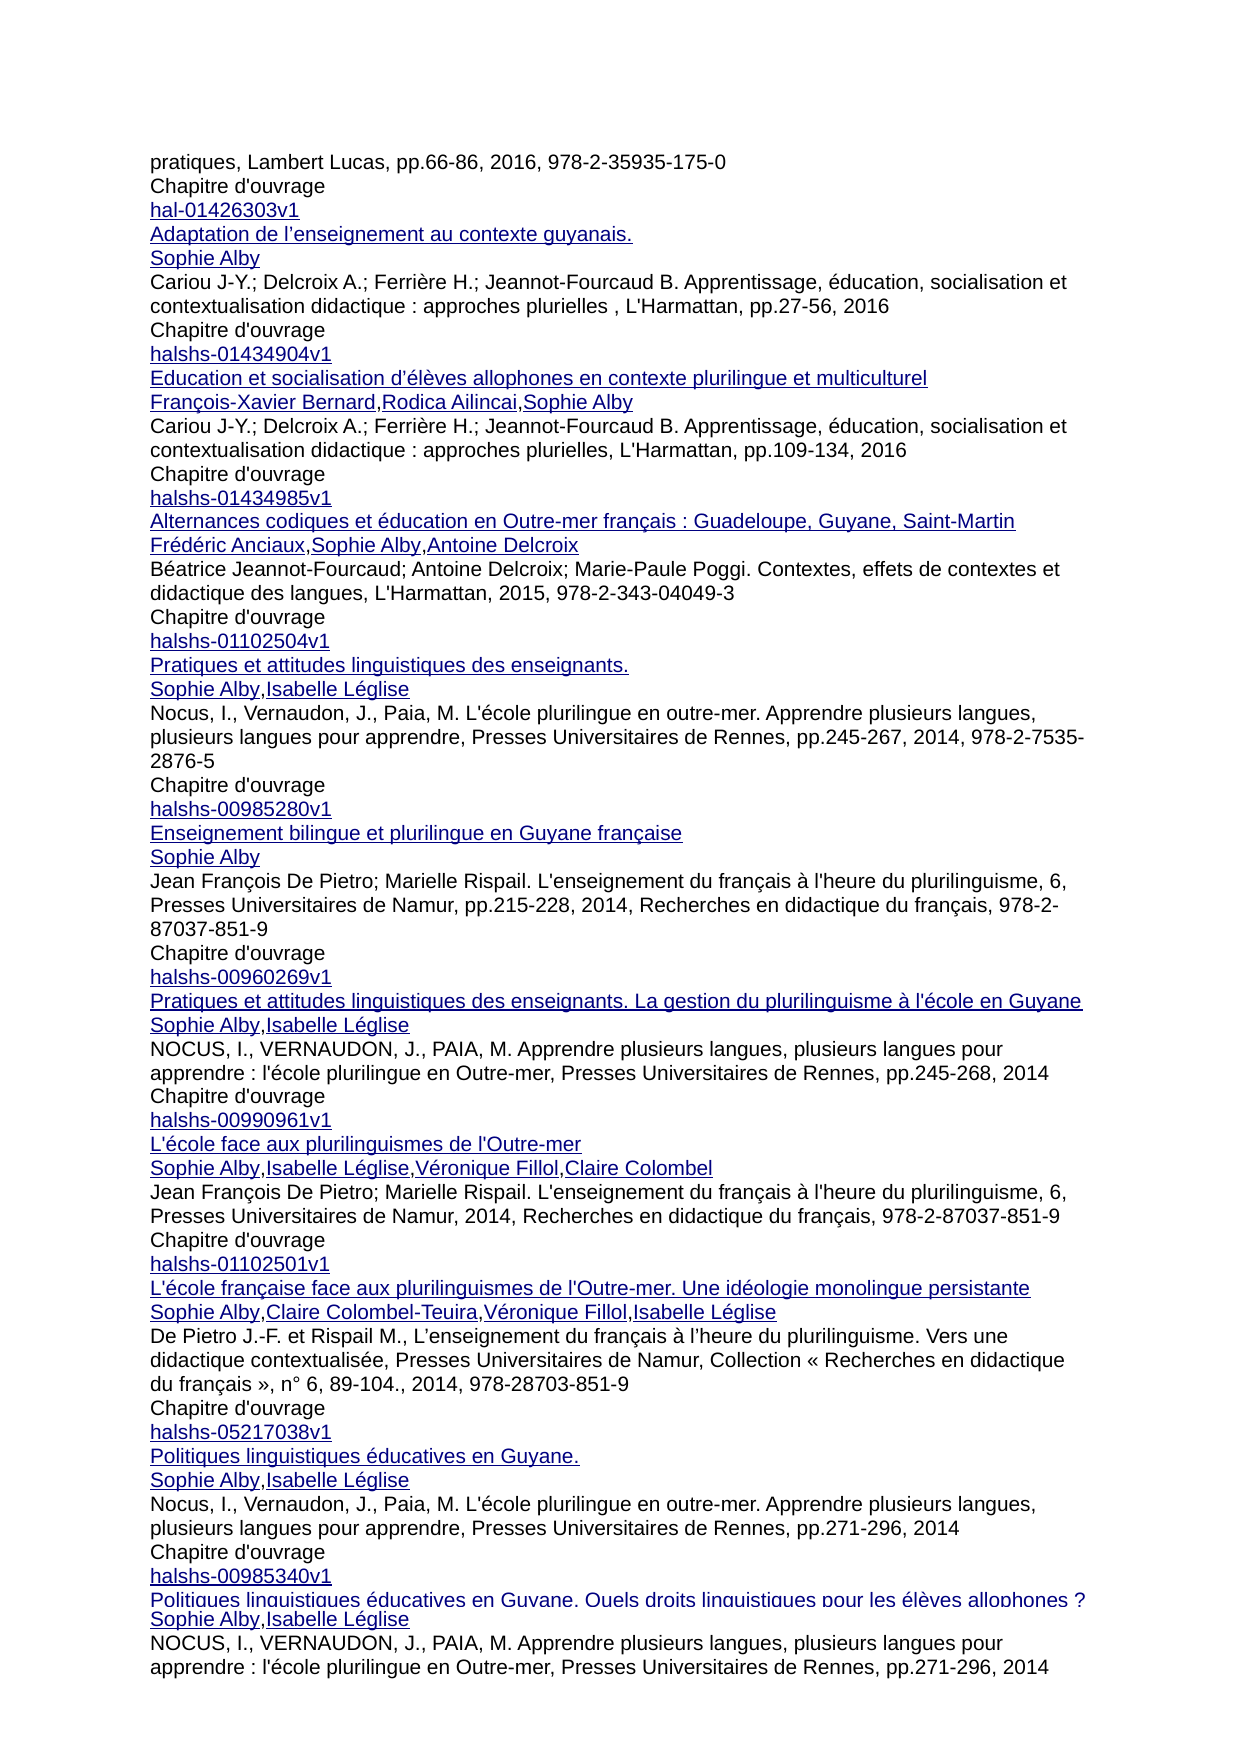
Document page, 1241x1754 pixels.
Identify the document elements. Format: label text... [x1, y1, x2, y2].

table_cell pratiques, Lambert Lucas, pp.66-86, 2016, 978-2-35935-175-0 Chapitre d'ouvrage hal-01426303v1 [150, 150, 1090, 222]
table_cell Pratiques et attitudes linguistiques des enseignants. La gestion du plurilinguisme à l'école en Guyane Sophie Alby,Isabelle Léglise NOCUS, I., VERNAUDON, J., PAIA, M. Apprendre plusieurs langues, plusieurs langues pour apprendre : l'école plurilingue en Outre-mer, Presses Universitaires de Rennes, pp.245-268, 2014 Chapitre d'ouvrage halshs-00990961v1 [150, 989, 1090, 1132]
table_cell Politiques linguistiques éducatives en Guyane. Sophie Alby,Isabelle Léglise Nocus, I., Vernaudon, J., Paia, M. L'école plurilingue en outre-mer. Apprendre plusieurs langues, plusieurs langues pour apprendre, Presses Universitaires de Rennes, pp.271-296, 2014 Chapitre d'ouvrage halshs-00985340v1 [150, 1444, 1090, 1587]
table_cell L'école française face aux plurilinguismes de l'Outre-mer. Une idéologie monolingue persistante Sophie Alby,Claire Colombel-Teuira,Véronique Fillol,Isabelle Léglise De Pietro J.-F. et Rispail M., L’enseignement du français à l’heure du plurilinguisme. Vers une didactique contextualisée, Presses Universitaires de Namur, Collection « Recherches en didactique du français », n° 6, 89-104., 2014, 978-28703-851-9 Chapitre d'ouvrage halshs-05217038v1 [150, 1276, 1090, 1444]
table_cell Alternances codiques et éducation en Outre-mer français : Guadeloupe, Guyane, Saint-Martin Frédéric Anciaux,Sophie Alby,Antoine Delcroix Béatrice Jeannot-Fourcaud; Antoine Delcroix; Marie-Paule Poggi. Contextes, effets de contextes et didactique des langues, L'Harmattan, 2015, 978-2-343-04049-3 Chapitre d'ouvrage halshs-01102504v1 [150, 509, 1090, 653]
table_cell Enseignement bilingue et plurilingue en Guyane française Sophie Alby Jean François De Pietro; Marielle Rispail. L'enseignement du français à l'heure du plurilinguisme, 6, Presses Universitaires de Namur, pp.215-228, 2014, Recherches en didactique du français, 978-2-87037-851-9 Chapitre d'ouvrage halshs-00960269v1 [150, 821, 1090, 988]
table_cell Politiques linguistiques éducatives en Guyane. Quels droits linguistiques pour les élèves allophones ? Sophie Alby,Isabelle Léglise NOCUS, I., VERNAUDON, J., PAIA, M. Apprendre plusieurs langues, plusieurs langues pour apprendre : l'école plurilingue en Outre-mer, Presses Universitaires de Rennes, pp.271-296, 2014 [150, 1588, 1090, 1679]
table_cell Education et socialisation d’élèves allophones en contexte plurilingue et multiculturel François-Xavier Bernard,Rodica Ailincai,Sophie Alby Cariou J-Y.; Delcroix A.; Ferrière H.; Jeannot-Fourcaud B. Apprentissage, éducation, socialisation et contextualisation didactique : approches plurielles, L'Harmattan, pp.109-134, 2016 Chapitre d'ouvrage halshs-01434985v1 [150, 366, 1090, 509]
table_cell L'école face aux plurilinguismes de l'Outre-mer Sophie Alby,Isabelle Léglise,Véronique Fillol,Claire Colombel Jean François De Pietro; Marielle Rispail. L'enseignement du français à l'heure du plurilinguisme, 6, Presses Universitaires de Namur, 2014, Recherches en didactique du français, 978-2-87037-851-9 Chapitre d'ouvrage halshs-01102501v1 [150, 1132, 1090, 1276]
table_cell Adaptation de l’enseignement au contexte guyanais. Sophie Alby Cariou J-Y.; Delcroix A.; Ferrière H.; Jeannot-Fourcaud B. Apprentissage, éducation, socialisation et contextualisation didactique : approches plurielles , L'Harmattan, pp.27-56, 2016 Chapitre d'ouvrage halshs-01434904v1 [150, 222, 1090, 366]
table_cell Pratiques et attitudes linguistiques des enseignants. Sophie Alby,Isabelle Léglise Nocus, I., Vernaudon, J., Paia, M. L'école plurilingue en outre-mer. Apprendre plusieurs langues, plusieurs langues pour apprendre, Presses Universitaires de Rennes, pp.245-267, 2014, 978-2-7535-2876-5 Chapitre d'ouvrage halshs-00985280v1 [150, 653, 1090, 821]
